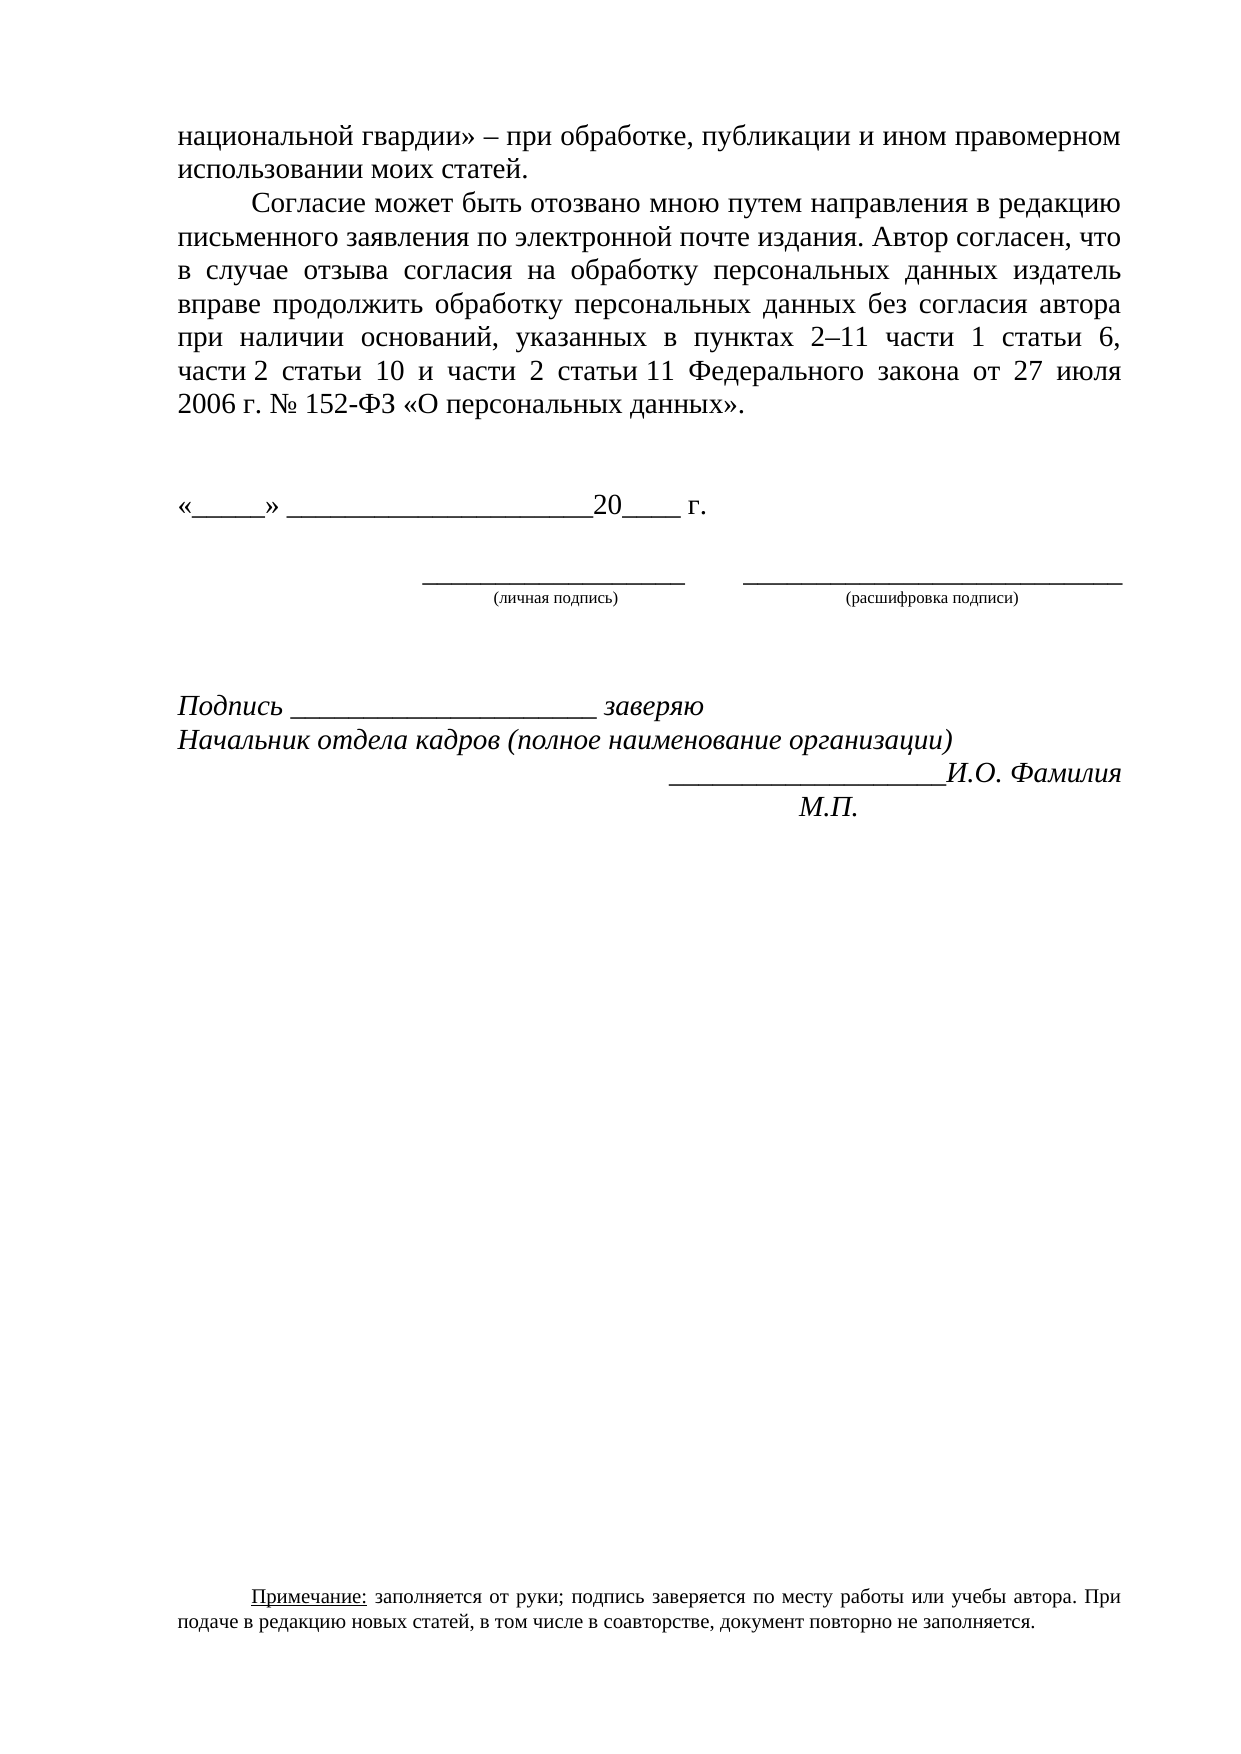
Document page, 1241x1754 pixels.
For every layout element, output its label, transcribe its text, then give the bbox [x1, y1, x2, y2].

text Согласие может быть отозвано мною путем направления в редакцию письменного заявления по электронной почте издания. Автор согласен, что в случае отзыва согласия на обработку персональных данных издатель вправе продолжить обработку персональных данных без согласия автора при наличии оснований, указанных в пунктах 2–11 части 1 статьи 6, части 2 статьи 10 и части 2 статьи 11 Федерального закона от 27 июля 2006 г. № 152-ФЗ «О персональных данных». [177, 185, 1122, 420]
text (личная подпись) (расшифровка подписи) [177, 588, 1122, 621]
text «_____» _____________________20____ г. [177, 487, 1122, 521]
text М.П. [177, 789, 1122, 822]
text __________________ __________________________ [177, 554, 1122, 588]
text ___________________И.О. Фамилия [177, 755, 1122, 789]
text Начальник отдела кадров (полное наименование организации) [177, 722, 1122, 755]
text Подпись _____________________ заверяю [177, 688, 1122, 722]
text национальной гвардии» – при обработке, публикации и ином правомерном использовании моих статей. [177, 118, 1122, 185]
text Примечание: заполняется от руки; подпись заверяется по месту работы или учебы автора. При подаче в редакцию новых статей, в том числе в соавторстве, документ повторно не заполняется. [177, 1584, 1122, 1633]
